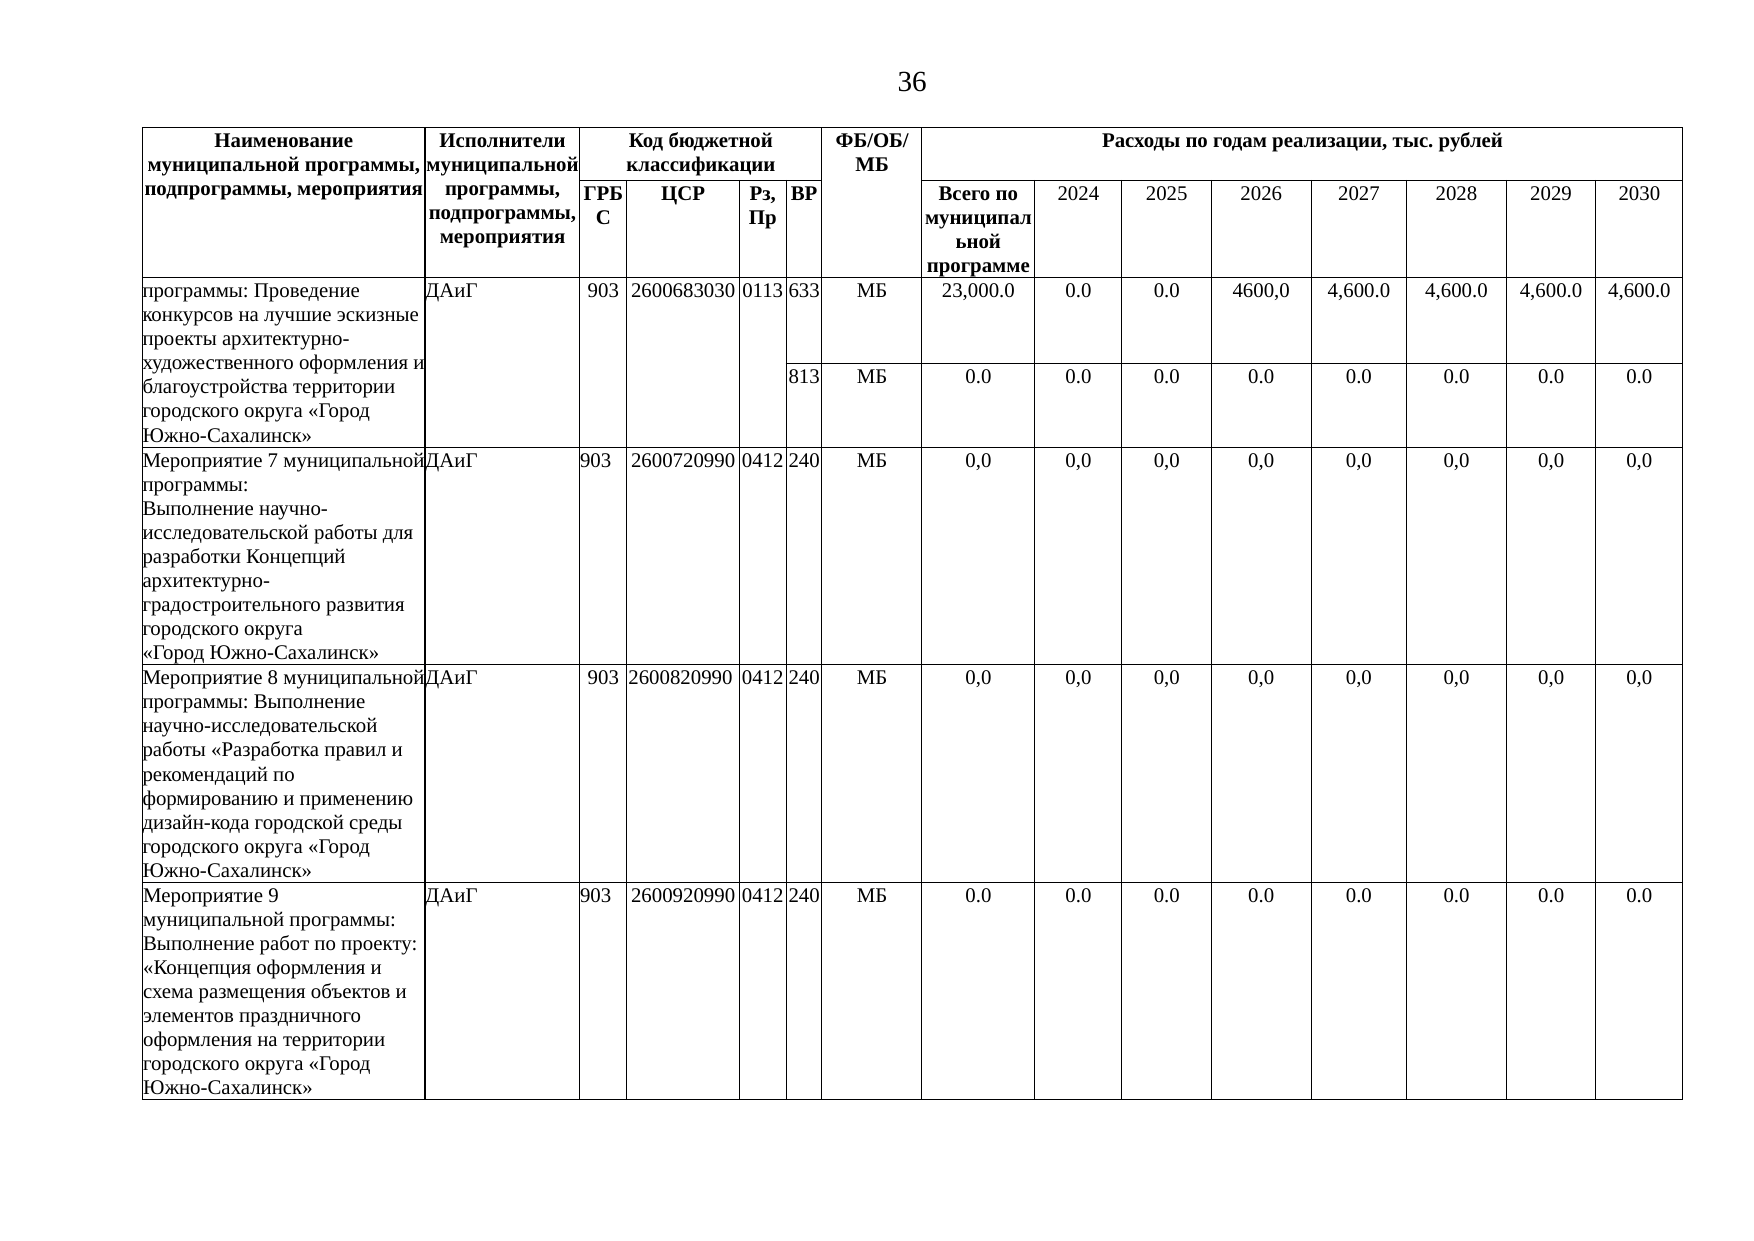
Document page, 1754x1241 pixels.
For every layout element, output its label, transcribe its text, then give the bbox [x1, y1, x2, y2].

table_cell 2029 [1507, 181, 1595, 277]
table_cell 0,0 [1035, 364, 1121, 447]
table_cell 0,0 [1212, 364, 1311, 447]
table_header Исполнители муниципальной программы, подпрограммы, мероприятия [426, 128, 579, 277]
table_cell 0,0 [1212, 665, 1311, 882]
table_cell 633 [787, 278, 821, 363]
table_cell 0,0 [1122, 364, 1211, 447]
table_cell 0,0 [1212, 883, 1311, 1099]
table_cell 2600920990 [627, 883, 739, 1099]
table_cell Мероприятие 8 муниципальной программы: Выполнение научно-исследовательской работы «Разработка правил и рекомендаций по формированию и применению дизайн-кода городской среды городского округа «Город Южно-Сахалинск» [143, 665, 424, 882]
table_cell 0,0 [1407, 364, 1506, 447]
table_cell 2600820990 [627, 665, 739, 882]
table_cell 0,0 [1596, 448, 1682, 664]
table_cell Мероприятие 7 муниципальной программы: Выполнение научно-исследовательской работы для разработки Концепций архитектурно-градостроительного развития городского округа «Город Южно-Сахалинск» [143, 448, 424, 664]
table_cell МБ [822, 665, 921, 882]
table_cell МБ [822, 278, 921, 363]
table_header Расходы по годам реализации, тыс. рублей [922, 128, 1682, 180]
table_cell 0,0 [1122, 448, 1211, 664]
table_cell 0412 [740, 448, 786, 664]
table_cell ЦСР [627, 181, 739, 277]
table_cell 0412 [740, 665, 786, 882]
table_cell 4600,0 [1212, 278, 1311, 363]
table_cell 0,0 [922, 665, 1034, 882]
table_cell 2025 [1122, 181, 1211, 277]
table_cell 4 600,0 [1312, 278, 1406, 363]
table_cell МБ [822, 364, 921, 447]
table_cell МБ [822, 883, 921, 1099]
table_cell 240 [787, 883, 821, 1099]
table_cell 0,0 [1507, 665, 1595, 882]
table_cell 0,0 [1312, 665, 1406, 882]
table_cell 0,0 [1596, 665, 1682, 882]
table_cell 0412 [740, 883, 786, 1099]
table_cell 0,0 [922, 883, 1034, 1099]
table_cell 4 600,0 [1407, 278, 1506, 363]
table_cell 903 [580, 278, 626, 447]
table_cell 2028 [1407, 181, 1506, 277]
table_cell 0,0 [1035, 448, 1121, 664]
table_cell 0,0 [1035, 883, 1121, 1099]
table_cell 2600720990 [627, 448, 739, 664]
table_cell 2027 [1312, 181, 1406, 277]
table_cell 4 600,0 [1507, 278, 1595, 363]
table_cell ВР [787, 181, 821, 277]
table_cell 0,0 [1122, 278, 1211, 363]
table_cell 0,0 [1035, 665, 1121, 882]
table_cell Мероприятие 9 муниципальной программы: Выполнение работ по проекту: «Концепция оформления и схема размещения объектов и элементов праздничного оформления на территории городского округа «Город Южно-Сахалинск» [143, 883, 424, 1099]
table_cell ДАиГ [426, 278, 579, 447]
table_cell 903 [580, 448, 626, 664]
table_cell 0,0 [1596, 883, 1682, 1099]
table_cell 2024 [1035, 181, 1121, 277]
table_cell 0,0 [1407, 448, 1506, 664]
table_cell 0,0 [1407, 665, 1506, 882]
table_cell 0,0 [1312, 448, 1406, 664]
table_cell 240 [787, 448, 821, 664]
table_header ФБ/ОБ/ МБ [822, 128, 921, 277]
table_cell 23 000,0 [922, 278, 1034, 363]
table_cell 0,0 [1035, 278, 1121, 363]
table_cell 0,0 [922, 364, 1034, 447]
table_cell Всего по муниципальной программе [922, 181, 1034, 277]
table_header Код бюджетной классификации [580, 128, 821, 180]
table_cell ДАиГ [426, 883, 579, 1099]
table_cell 0,0 [1312, 883, 1406, 1099]
table_cell 2030 [1596, 181, 1682, 277]
table_cell 0,0 [1407, 883, 1506, 1099]
table_cell 0,0 [1507, 364, 1595, 447]
table_cell МБ [822, 448, 921, 664]
table_header Наименование муниципальной программы, подпрограммы, мероприятия [143, 128, 424, 277]
table_cell 0,0 [1596, 364, 1682, 447]
table_cell 903 [580, 665, 626, 882]
table_cell ГРБС [580, 181, 626, 277]
table_cell 2600683030 [627, 278, 739, 447]
table_cell 0,0 [1507, 883, 1595, 1099]
table_cell 0,0 [1312, 364, 1406, 447]
table_cell 240 [787, 665, 821, 882]
table_cell 4 600,0 [1596, 278, 1682, 363]
table_cell 0113 [740, 278, 786, 447]
table_cell 0,0 [1507, 448, 1595, 664]
table_cell 0,0 [1122, 665, 1211, 882]
table_cell 0,0 [1212, 448, 1311, 664]
table_cell 0,0 [1122, 883, 1211, 1099]
table_cell 903 [580, 883, 626, 1099]
table_cell Мероприятие 6 муниципальной программы: Проведение конкурсов на лучшие эскизные проекты архитектурно-художественного оформления и благоустройства территории городского округа «Город Южно-Сахалинск» [143, 278, 424, 447]
table_cell 2026 [1212, 181, 1311, 277]
table_cell ДАиГ [426, 448, 579, 664]
table_cell ДАиГ [426, 665, 579, 882]
table_cell Рз, Пр [740, 181, 786, 277]
table_cell 813 [787, 364, 821, 447]
table_cell 0,0 [922, 448, 1034, 664]
